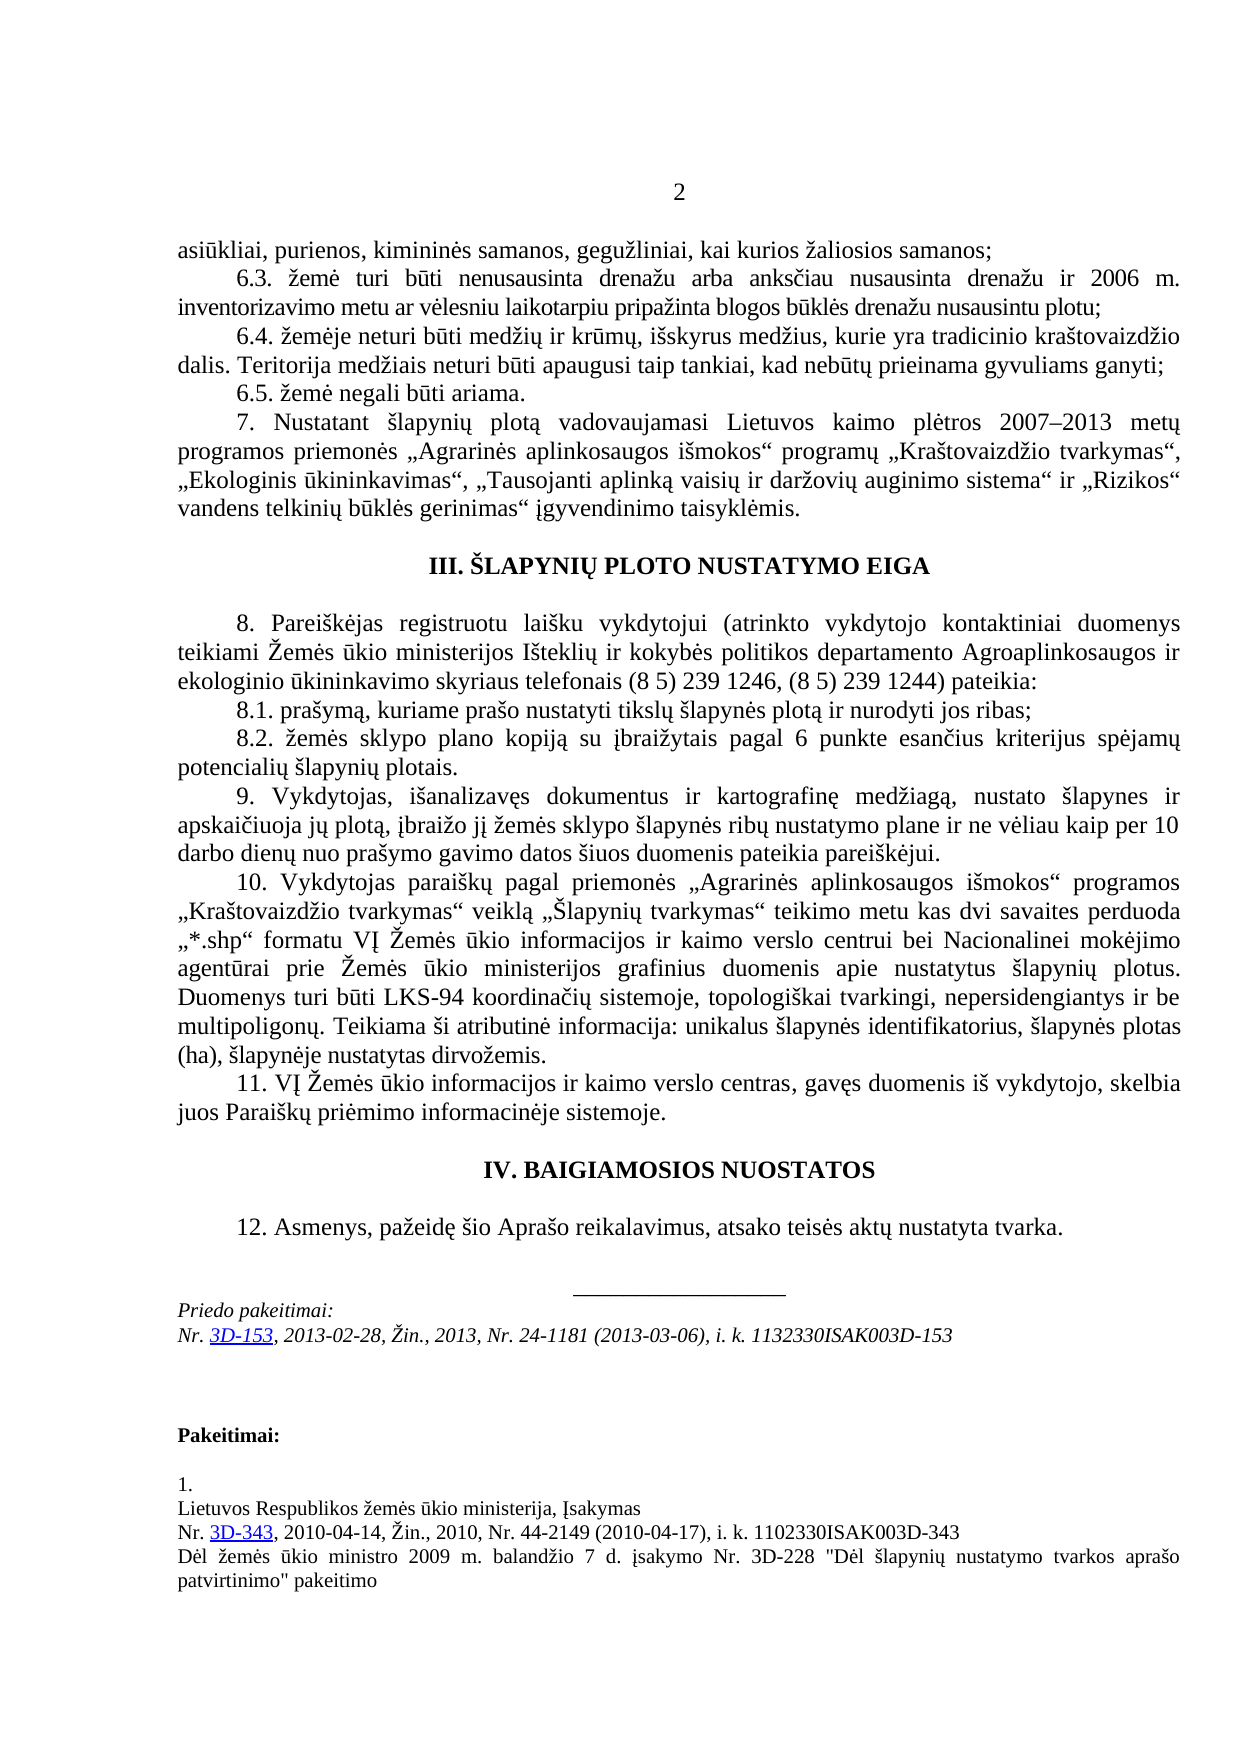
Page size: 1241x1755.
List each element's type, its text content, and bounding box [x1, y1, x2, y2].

text 6.4. žemėje neturi būti medžių ir krūmų, išskyrus medžius, kurie yra tradicinio kraštovaizdžio dalis. Teritorija medžiais neturi būti apaugusi taip tankiai, kad nebūtų prieinama gyvuliams ganyti; [177, 321, 1181, 378]
text 8. Pareiškėjas registruotu laišku vykdytojui (atrinkto vykdytojo kontaktiniai duomenys teikiami Žemės ūkio ministerijos Išteklių ir kokybės politikos departamento Agroaplinkosaugos ir ekologinio ūkininkavimo skyriaus telefonais (8 5) 239 1246, (8 5) 239 1244) pateikia: [177, 608, 1181, 695]
text 6.5. žemė negali būti ariama. [177, 378, 1181, 407]
text 6.3. žemė turi būti nenusausinta drenažu arba anksčiau nusausinta drenažu ir 2006 m. inventorizavimo metu ar vėlesniu laikotarpiu pripažinta blogos būklės drenažu nusausintu plotu; [177, 263, 1181, 321]
text 7. Nustatant šlapynių plotą vadovaujamasi Lietuvos kaimo plėtros 2007–2013 metų programos priemonės „Agrarinės aplinkosaugos išmokos“ programų „Kraštovaizdžio tvarkymas“, „Ekologinis ūkininkavimas“, „Tausojanti aplinką vaisių ir daržovių auginimo sistema“ ir „Rizikos“ vandens telkinių būklės gerinimas“ įgyvendinimo taisyklėmis. [177, 407, 1181, 522]
text 9. Vykdytojas, išanalizavęs dokumentus ir kartografinę medžiagą, nustato šlapynes ir apskaičiuoja jų plotą, įbraižo jį žemės sklypo šlapynės ribų nustatymo plane ir ne vėliau kaip per 10 darbo dienų nuo prašymo gavimo datos šiuos duomenis pateikia pareiškėjui. [177, 781, 1181, 867]
text 12. Asmenys, pažeidę šio Aprašo reikalavimus, atsako teisės aktų nustatyta tvarka. [177, 1212, 1181, 1241]
text _________________ [177, 1270, 1181, 1298]
text Lietuvos Respublikos žemės ūkio ministerija, Įsakymas [177, 1496, 1181, 1520]
text IV. BAIGIAMOSIOS NUOSTATOS [177, 1155, 1181, 1183]
text 10. Vykdytojas paraiškų pagal priemonės „Agrarinės aplinkosaugos išmokos“ programos „Kraštovaizdžio tvarkymas“ veiklą „Šlapynių tvarkymas“ teikimo metu kas dvi savaites perduoda „*.shp“ formatu VĮ Žemės ūkio informacijos ir kaimo verslo centrui bei Nacionalinei mokėjimo agentūrai prie Žemės ūkio ministerijos grafinius duomenis apie nustatytus šlapynių plotus. Duomenys turi būti LKS-94 koordinačių sistemoje, topologiškai tvarkingi, nepersidengiantys ir be multipoligonų. Teikiama ši atributinė informacija: unikalus šlapynės identifikatorius, šlapynės plotas (ha), šlapynėje nustatytas dirvožemis. [177, 867, 1181, 1068]
text Pakeitimai: [177, 1423, 1181, 1447]
text Dėl žemės ūkio ministro 2009 m. balandžio 7 d. įsakymo Nr. 3D-228 "Dėl šlapynių nustatymo tvarkos aprašo patvirtinimo" pakeitimo [177, 1544, 1181, 1592]
text asiūkliai, purienos, kimininės samanos, gegužliniai, kai kurios žaliosios samanos; [177, 235, 1181, 263]
text Nr. 3D-343, 2010-04-14, Žin., 2010, Nr. 44-2149 (2010-04-17), i. k. 1102330ISAK003D-343 [177, 1520, 1181, 1544]
text Nr. 3D-153, 2013-02-28, Žin., 2013, Nr. 24-1181 (2013-03-06), i. k. 1132330ISAK003D-153 [177, 1322, 1181, 1347]
text 1. [177, 1472, 1181, 1496]
text Priedo pakeitimai: [177, 1298, 1181, 1322]
text III. ŠLAPynIŲ ploto Nustatymo eiga [177, 551, 1181, 580]
text 8.2. žemės sklypo plano kopiją su įbraižytais pagal 6 punkte esančius kriterijus spėjamų potencialių šlapynių plotais. [177, 723, 1181, 781]
text 8.1. prašymą, kuriame prašo nustatyti tikslų šlapynės plotą ir nurodyti jos ribas; [177, 695, 1181, 723]
text 11. VĮ Žemės ūkio informacijos ir kaimo verslo centras, gavęs duomenis iš vykdytojo, skelbia juos Paraiškų priėmimo informacinėje sistemoje. [177, 1068, 1181, 1126]
